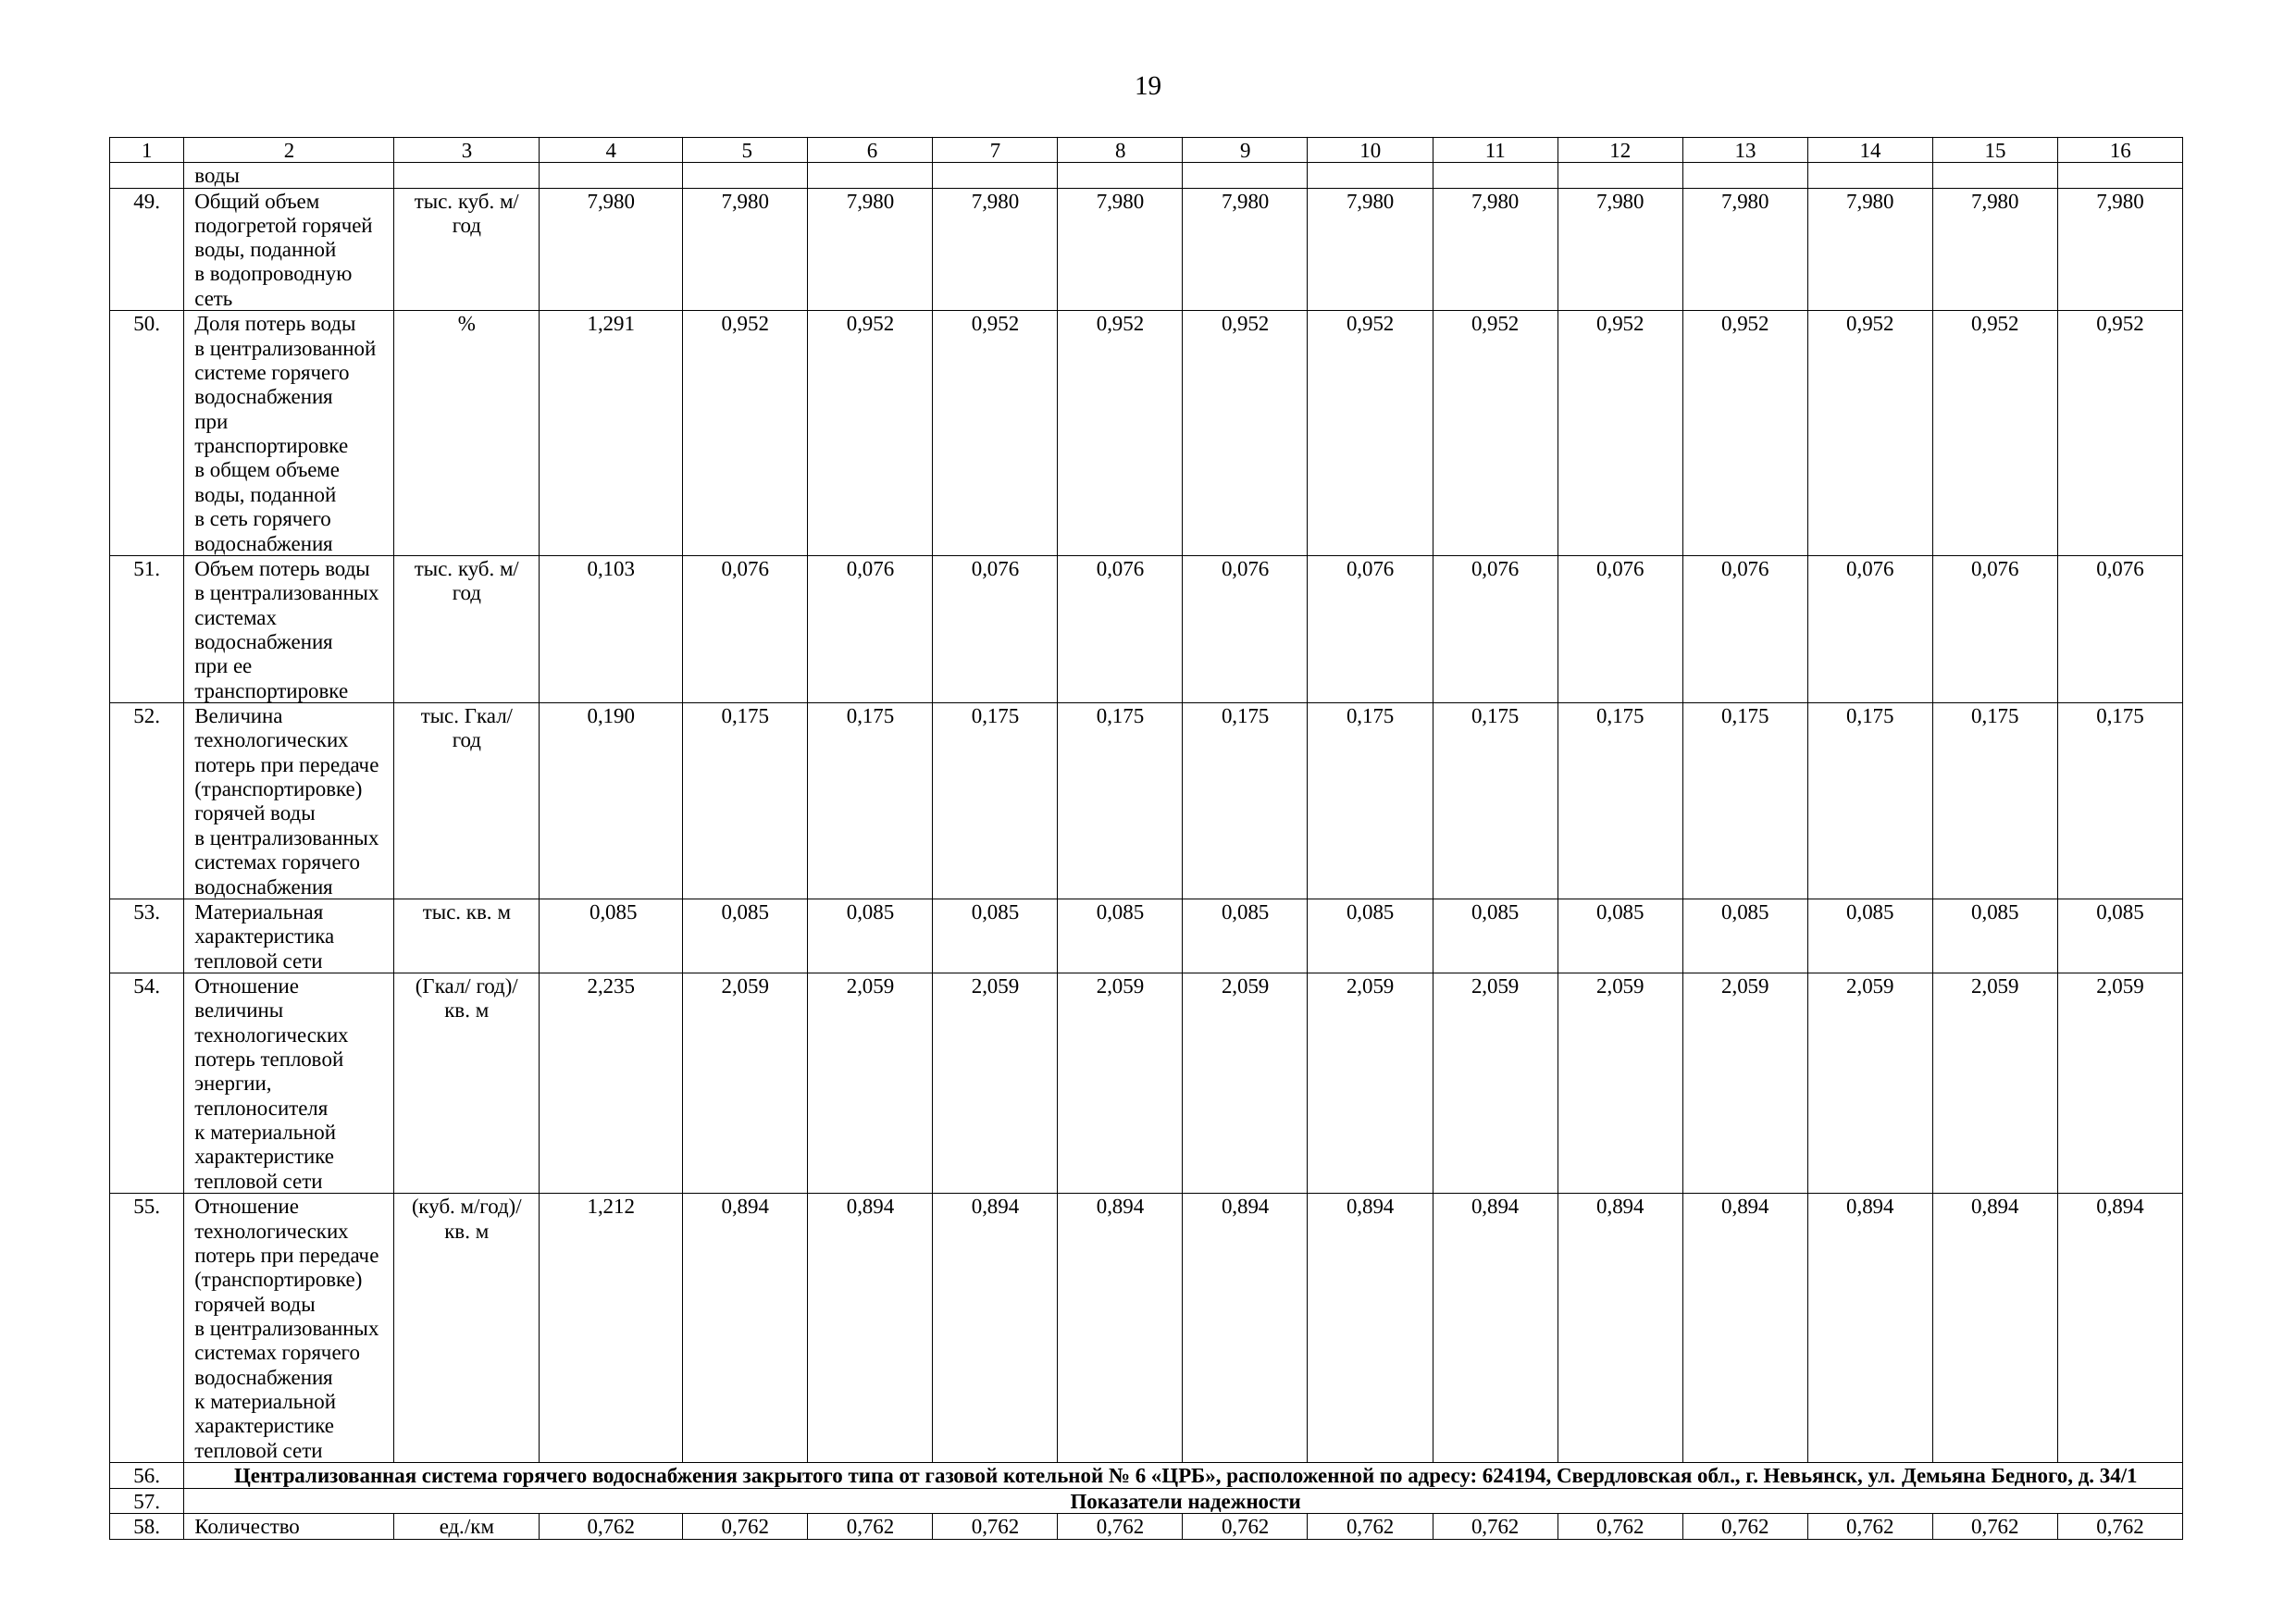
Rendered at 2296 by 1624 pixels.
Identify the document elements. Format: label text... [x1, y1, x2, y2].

table_cell [1558, 163, 1682, 187]
table_cell 2,059 [933, 973, 1057, 1193]
table_cell Величина технологических потерь при передаче (транспортировке) горячей воды в централизованных системах горячего водоснабжения [184, 703, 393, 899]
table_cell 0,894 [1558, 1194, 1682, 1462]
table_cell 2,059 [1433, 973, 1558, 1193]
table_cell 0,762 [1058, 1514, 1182, 1538]
table_cell 7,980 [1808, 189, 1932, 310]
table_cell 2,059 [1308, 973, 1433, 1193]
table_cell 2,059 [1558, 973, 1682, 1193]
table_cell (куб. м/год)/ кв. м [394, 1194, 539, 1462]
table_cell 50. [110, 311, 183, 555]
table_cell 0,762 [2058, 1514, 2182, 1538]
table_cell 2,059 [683, 973, 807, 1193]
table_cell [540, 163, 682, 187]
table_cell 0,762 [1183, 1514, 1307, 1538]
table_cell 0,190 [540, 703, 682, 899]
table_header 12 [1558, 138, 1682, 162]
table_cell 0,894 [1683, 1194, 1807, 1462]
table_header 14 [1808, 138, 1932, 162]
table_cell % [394, 311, 539, 555]
table_cell 0,762 [1683, 1514, 1807, 1538]
table_cell [933, 163, 1057, 187]
table_cell 0,085 [1433, 899, 1558, 973]
table_cell 0,175 [683, 703, 807, 899]
table_cell 0,175 [2058, 703, 2182, 899]
table_header 15 [1933, 138, 2057, 162]
table_cell Показатели надежности [184, 1489, 2182, 1513]
table_cell 7,980 [1433, 189, 1558, 310]
table_cell 0,076 [1808, 556, 1932, 702]
table_cell (Гкал/ год)/ кв. м [394, 973, 539, 1193]
table_cell 0,952 [2058, 311, 2182, 555]
table_header 13 [1683, 138, 1807, 162]
table_cell 0,085 [1808, 899, 1932, 973]
table_header 1 [110, 138, 183, 162]
table_cell Общий объем подогретой горячей воды, поданной в водопроводную сеть [184, 189, 393, 310]
table_cell 2,059 [2058, 973, 2182, 1193]
table_cell воды [184, 163, 393, 187]
table_cell 0,175 [1808, 703, 1932, 899]
table_cell [1433, 163, 1558, 187]
table_cell 57. [110, 1489, 183, 1513]
table_cell Материальная характеристика тепловой сети [184, 899, 393, 973]
table_cell Объем потерь воды в централизованных системах водоснабжения при ее транспортировке [184, 556, 393, 702]
table_cell 52. [110, 703, 183, 899]
table_cell 7,980 [933, 189, 1057, 310]
table_cell 0,085 [808, 899, 932, 973]
table_cell 0,894 [933, 1194, 1057, 1462]
table_cell 0,076 [2058, 556, 2182, 702]
table_cell 2,059 [1183, 973, 1307, 1193]
table_cell 0,085 [1058, 899, 1182, 973]
table_cell 58. [110, 1514, 183, 1538]
table_cell 2,235 [540, 973, 682, 1193]
table_cell 0,076 [1183, 556, 1307, 702]
table_cell 1,212 [540, 1194, 682, 1462]
table_cell 0,175 [1683, 703, 1807, 899]
table_cell 53. [110, 899, 183, 973]
table_cell 7,980 [808, 189, 932, 310]
table_cell 0,894 [1808, 1194, 1932, 1462]
table_cell тыс. куб. м/ год [394, 189, 539, 310]
table_cell 2,059 [1808, 973, 1932, 1193]
table_cell 0,762 [1558, 1514, 1682, 1538]
table_cell 7,980 [1933, 189, 2057, 310]
table_cell 0,894 [683, 1194, 807, 1462]
table_cell 0,952 [1308, 311, 1433, 555]
table_cell 0,103 [540, 556, 682, 702]
table_cell 0,175 [808, 703, 932, 899]
table_cell 7,980 [1183, 189, 1307, 310]
table_cell 51. [110, 556, 183, 702]
table_cell 0,085 [1933, 899, 2057, 973]
table_cell 0,894 [808, 1194, 932, 1462]
table_header 2 [184, 138, 393, 162]
table_cell 2,059 [1683, 973, 1807, 1193]
table_cell 0,175 [1433, 703, 1558, 899]
table_cell [1808, 163, 1932, 187]
table_cell тыс. кв. м [394, 899, 539, 973]
table_cell тыс. куб. м/ год [394, 556, 539, 702]
table_cell [683, 163, 807, 187]
table_cell 0,894 [2058, 1194, 2182, 1462]
table_cell 0,076 [683, 556, 807, 702]
table_cell 7,980 [540, 189, 682, 310]
table_cell 0,894 [1433, 1194, 1558, 1462]
table_cell 0,085 [1183, 899, 1307, 973]
table_cell Количество [184, 1514, 393, 1538]
table_cell 0,952 [933, 311, 1057, 555]
table_cell 0,085 [1308, 899, 1433, 973]
table_cell 0,175 [1183, 703, 1307, 899]
table_cell ед./км [394, 1514, 539, 1538]
table_header 8 [1058, 138, 1182, 162]
table_header 16 [2058, 138, 2182, 162]
table_cell [1683, 163, 1807, 187]
table_cell 0,952 [683, 311, 807, 555]
table_cell 0,085 [933, 899, 1057, 973]
table_cell [1308, 163, 1433, 187]
table_cell 0,076 [1433, 556, 1558, 702]
table_header 4 [540, 138, 682, 162]
table_cell 7,980 [1558, 189, 1682, 310]
table_cell 0,762 [1808, 1514, 1932, 1538]
table_cell 0,076 [808, 556, 932, 702]
table_cell 0,085 [1558, 899, 1682, 973]
table_header 5 [683, 138, 807, 162]
table_cell 7,980 [1308, 189, 1433, 310]
table_cell 7,980 [683, 189, 807, 310]
table_cell 0,175 [1558, 703, 1682, 899]
table_header 3 [394, 138, 539, 162]
table_cell 0,762 [683, 1514, 807, 1538]
table_cell 0,085 [540, 899, 682, 973]
table_cell 2,059 [808, 973, 932, 1193]
table_cell 0,175 [933, 703, 1057, 899]
table_cell [1058, 163, 1182, 187]
table_cell 0,175 [1308, 703, 1433, 899]
table_cell 2,059 [1933, 973, 2057, 1193]
table_header 6 [808, 138, 932, 162]
table_cell 0,952 [1683, 311, 1807, 555]
table_cell Централизованная система горячего водоснабжения закрытого типа от газовой котельной № 6 «ЦРБ», расположенной по адресу: 624194, Свердловская обл., г. Невьянск, ул. Демьяна Бедного, д. 34/1 [184, 1463, 2182, 1488]
table_cell [110, 163, 183, 187]
table_cell 0,762 [808, 1514, 932, 1538]
table_cell 56. [110, 1463, 183, 1488]
table_cell 0,762 [1433, 1514, 1558, 1538]
table_cell 0,762 [1308, 1514, 1433, 1538]
table_cell 0,085 [683, 899, 807, 973]
table_cell 49. [110, 189, 183, 310]
table_cell 0,894 [1933, 1194, 2057, 1462]
table_cell 0,894 [1058, 1194, 1182, 1462]
table_cell 0,952 [1433, 311, 1558, 555]
table_cell [1933, 163, 2057, 187]
table_cell Отношение величины технологических потерь тепловой энергии, теплоносителя к материальной характеристике тепловой сети [184, 973, 393, 1193]
table_cell 0,175 [1933, 703, 2057, 899]
table_header 9 [1183, 138, 1307, 162]
table_cell 54. [110, 973, 183, 1193]
table_cell 0,076 [1308, 556, 1433, 702]
table_cell 7,980 [2058, 189, 2182, 310]
table_cell 0,894 [1308, 1194, 1433, 1462]
table_cell 1,291 [540, 311, 682, 555]
table_cell [1183, 163, 1307, 187]
table_cell 0,085 [1683, 899, 1807, 973]
table_cell 0,894 [1183, 1194, 1307, 1462]
table_cell [808, 163, 932, 187]
table_header 10 [1308, 138, 1433, 162]
table_cell 7,980 [1058, 189, 1182, 310]
table_cell 0,076 [1058, 556, 1182, 702]
table_cell 0,175 [1058, 703, 1182, 899]
table_cell Доля потерь воды в централизованной системе горячего водоснабжения при транспортировке в общем объеме воды, поданной в сеть горячего водоснабжения [184, 311, 393, 555]
table_cell 2,059 [1058, 973, 1182, 1193]
table_header 7 [933, 138, 1057, 162]
table_cell 0,762 [540, 1514, 682, 1538]
table_cell тыс. Гкал/ год [394, 703, 539, 899]
table_cell 0,085 [2058, 899, 2182, 973]
table_cell 0,952 [808, 311, 932, 555]
table_cell 7,980 [1683, 189, 1807, 310]
table_cell 55. [110, 1194, 183, 1462]
table_header 11 [1433, 138, 1558, 162]
table_cell 0,076 [1683, 556, 1807, 702]
table_cell 0,076 [933, 556, 1057, 702]
table_cell 0,762 [1933, 1514, 2057, 1538]
table_cell 0,076 [1558, 556, 1682, 702]
table_cell 0,952 [1058, 311, 1182, 555]
table_cell 0,952 [1183, 311, 1307, 555]
table_cell [2058, 163, 2182, 187]
table_cell 0,952 [1933, 311, 2057, 555]
table_cell 0,952 [1808, 311, 1932, 555]
table_cell 0,076 [1933, 556, 2057, 702]
table_cell 0,952 [1558, 311, 1682, 555]
table_cell 0,762 [933, 1514, 1057, 1538]
table_cell [394, 163, 539, 187]
table_cell Отношение технологических потерь при передаче (транспортировке) горячей воды в централизованных системах горячего водоснабжения к материальной характеристике тепловой сети [184, 1194, 393, 1462]
